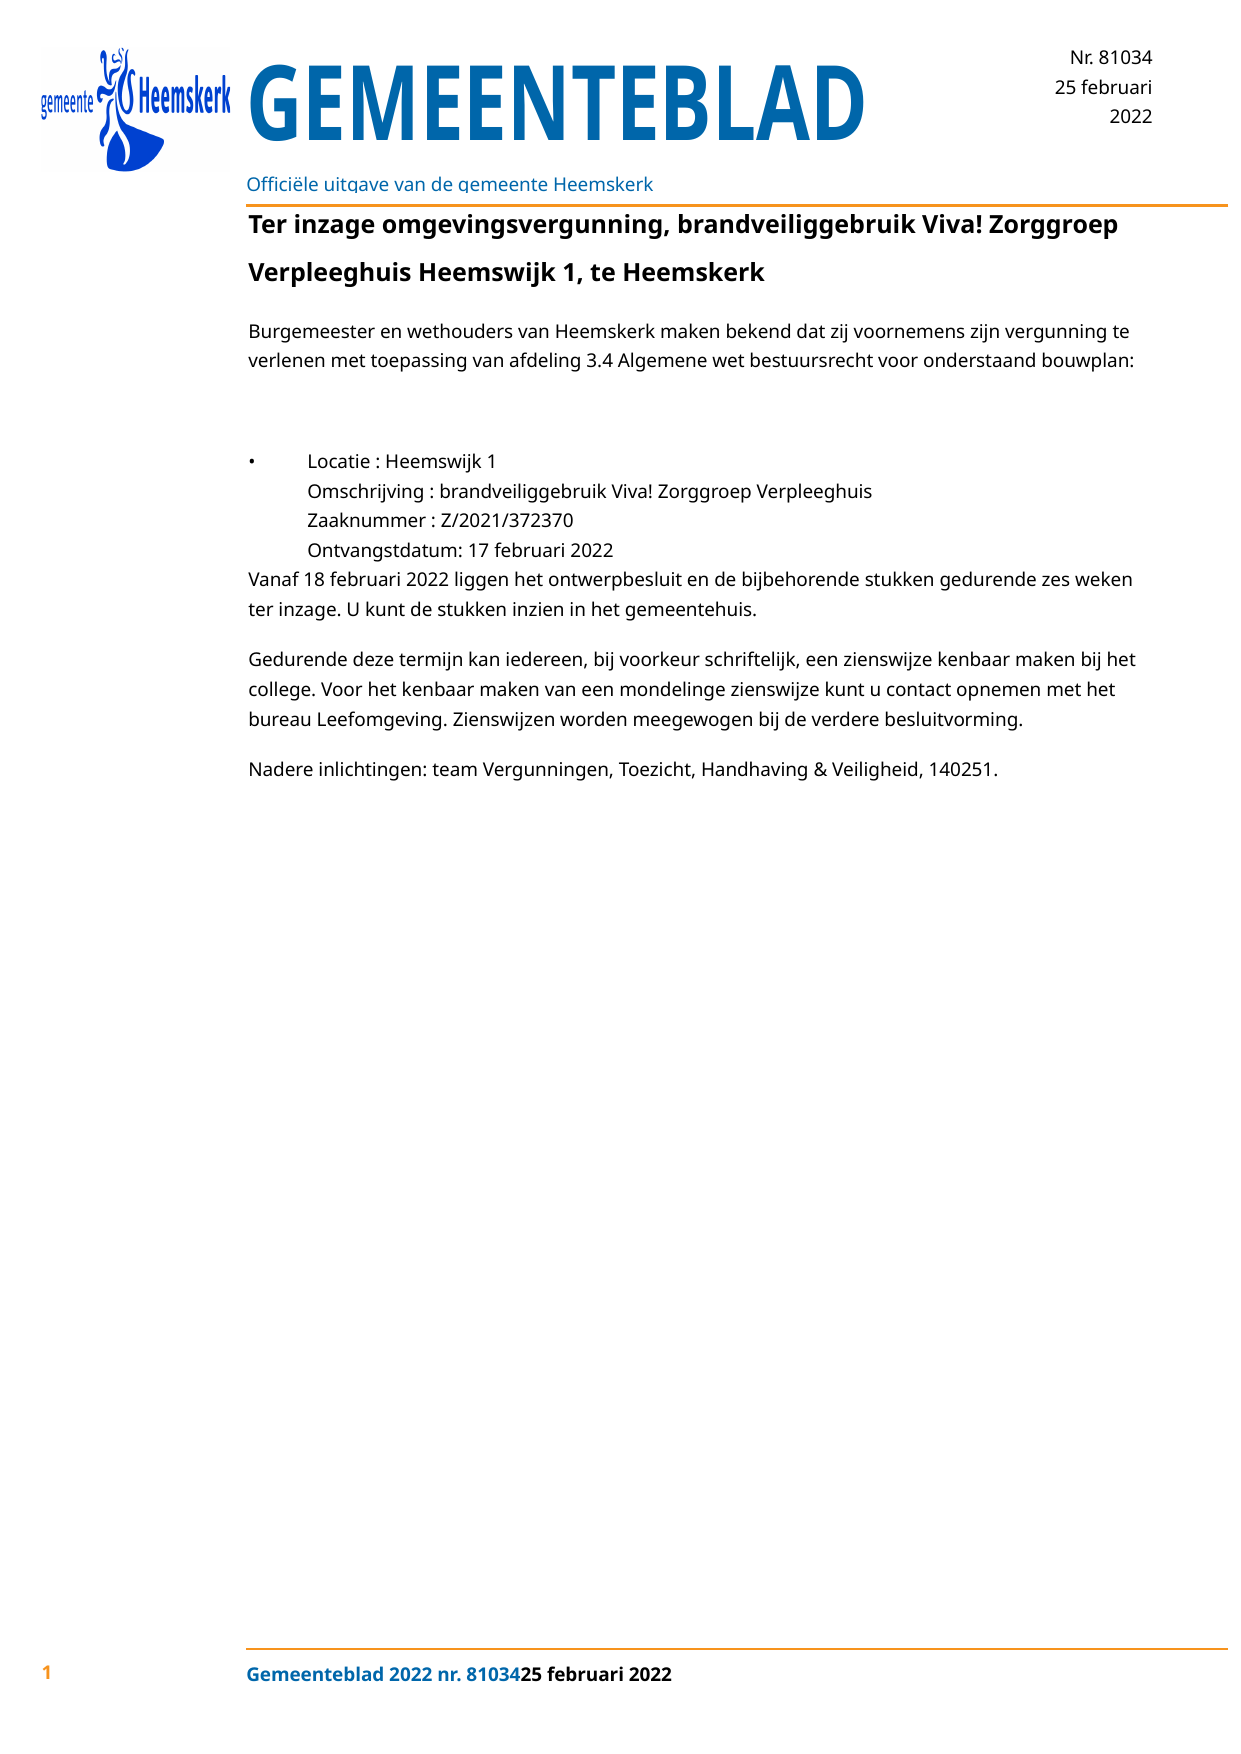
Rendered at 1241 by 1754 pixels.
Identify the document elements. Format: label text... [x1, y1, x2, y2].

text Vanaf 18 februari 2022 liggen het ontwerpbesluit en de bijbehorende stukken gedurende zes weken ter inzage. U kunt de stukken inzien in het gemeentehuis. [248, 567, 1152, 622]
list Omschrijving : brandveiliggebruik Viva! Zorggroep Verpleeghuis [248, 478, 1152, 504]
list Zaaknummer : Z/2021/372370 [248, 507, 1152, 533]
picture [41, 47, 231, 172]
list Locatie : Heemswijk 1 [248, 448, 1152, 474]
text Ter inzage omgevingsvergunning, brandveiliggebruik Viva! Zorggroep Verpleeghuis Heemswijk 1, te Heemskerk [248, 207, 1152, 288]
text Burgemeester en wethouders van Heemskerk maken bekend dat zij voornemens zijn vergunning te verlenen met toepassing van afdeling 3.4 Algemene wet bestuursrecht voor onderstaand bouwplan: [248, 318, 1152, 373]
list Ontvangstdatum: 17 februari 2022 [248, 537, 1152, 563]
text Nadere inlichtingen: team Vergunningen, Toezicht, Handhaving & Veiligheid, 140251. [248, 756, 1152, 782]
text Gedurende deze termijn kan iedereen, bij voorkeur schriftelijk, een zienswijze kenbaar maken bij het college. Voor het kenbaar maken van een mondelinge zienswijze kunt u contact opnemen met het bureau Leefomgeving. Zienswijzen worden meegewogen bij de verdere besluitvorming. [248, 647, 1152, 732]
